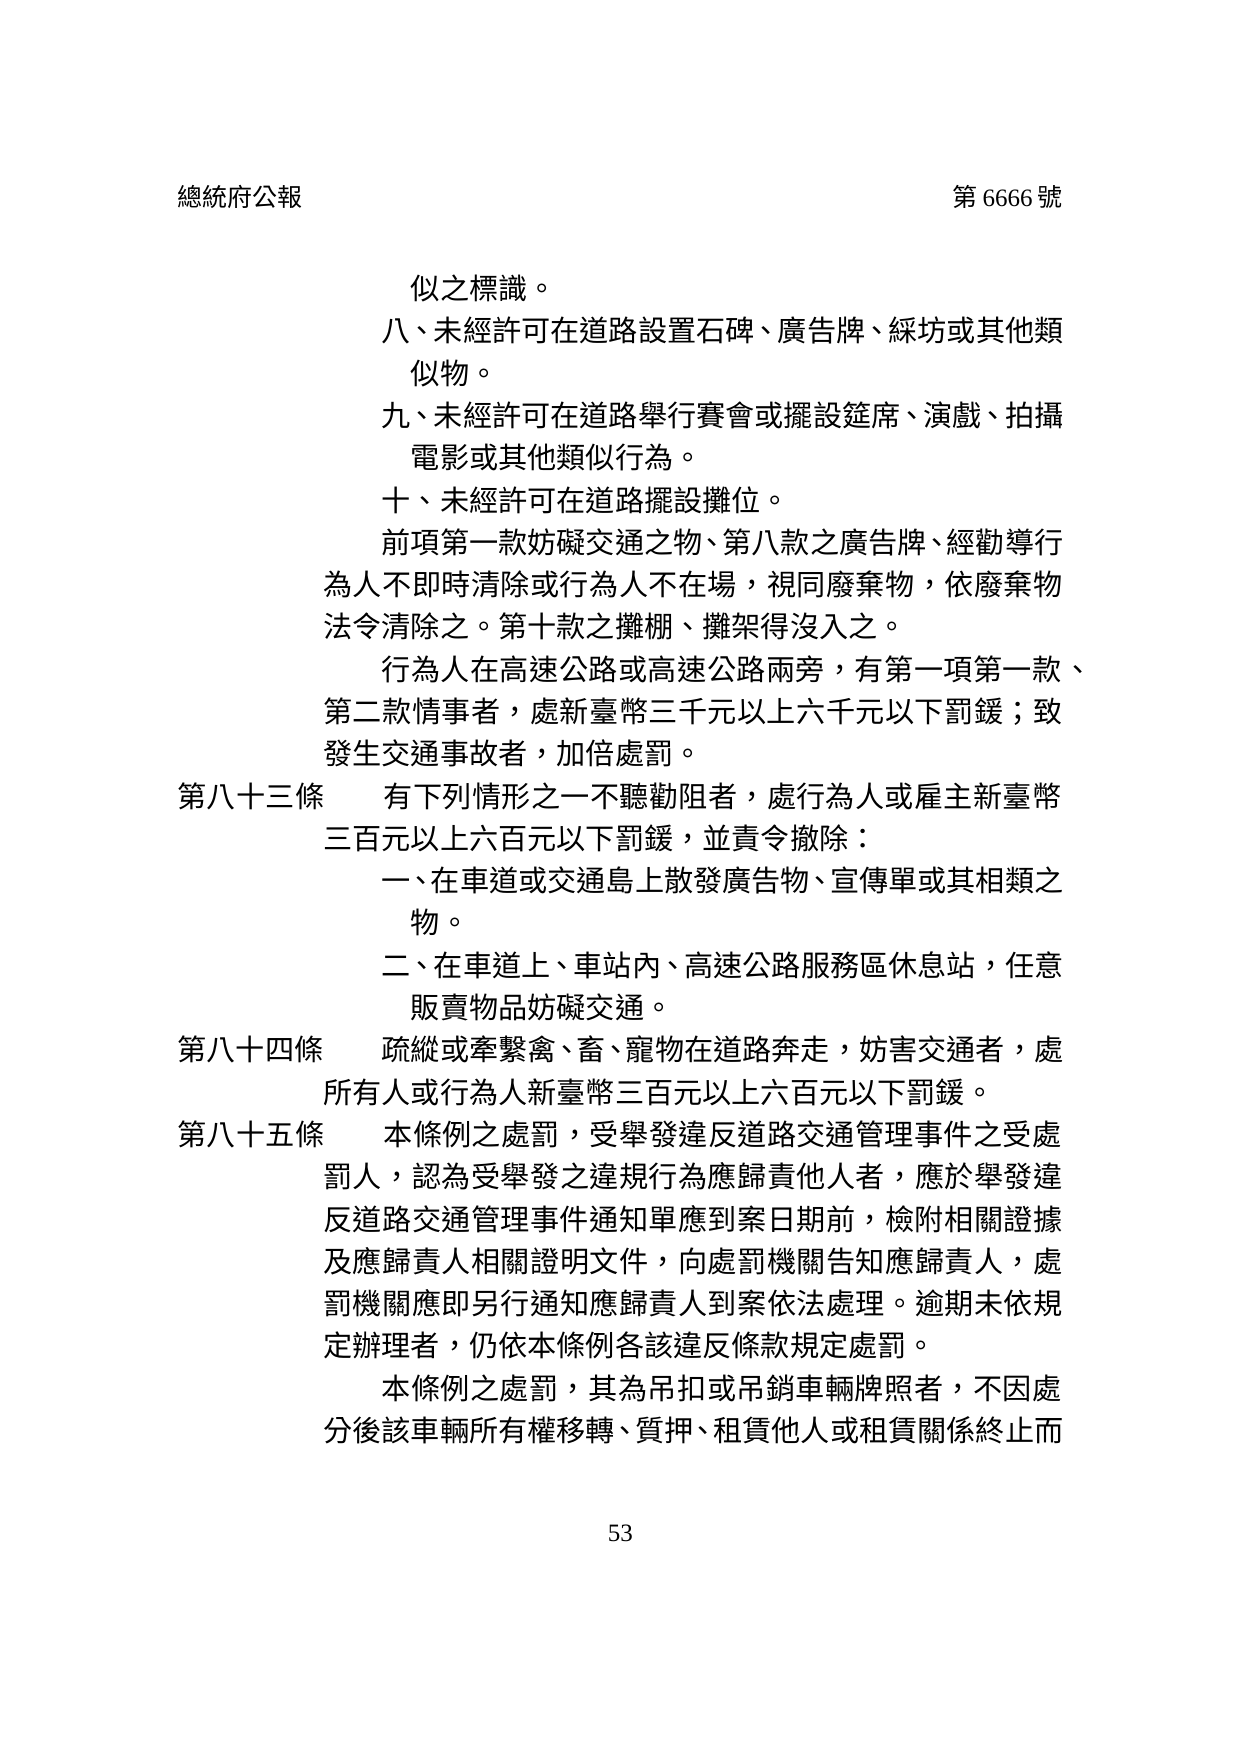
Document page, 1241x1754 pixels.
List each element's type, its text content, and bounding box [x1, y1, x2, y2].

text 似之標識。 [381, 266, 1063, 308]
text 二、在車道上、車站內、高速公路服務區休息站，任意販賣物品妨礙交通。 [381, 942, 1063, 1027]
text 八、未經許可在道路設置石碑、廣告牌、綵坊或其他類似物。 [381, 308, 1063, 393]
text 前項第一款妨礙交通之物、第八款之廣告牌、經勸導行為人不即時清除或行為人不在場，視同廢棄物，依廢棄物法令清除之。第十款之攤棚、攤架得沒入之。 [323, 519, 1063, 646]
text 第八十五條 本條例之處罰，受舉發違反道路交通管理事件之受處罰人，認為受舉發之違規行為應歸責他人者，應於舉發違反道路交通管理事件通知單應到案日期前，檢附相關證據及應歸責人相關證明文件，向處罰機關告知應歸責人，處罰機關應即另行通知應歸責人到案依法處理。逾期未依規定辦理者，仍依本條例各該違反條款規定處罰。 [177, 1112, 1063, 1365]
text 第八十三條 有下列情形之一不聽勸阻者，處行為人或雇主新臺幣三百元以上六百元以下罰鍰，並責令撤除： [177, 773, 1063, 858]
text 行為人在高速公路或高速公路兩旁，有第一項第一款、第二款情事者，處新臺幣三千元以上六千元以下罰鍰；致發生交通事故者，加倍處罰。 [323, 646, 1063, 773]
text 十、未經許可在道路擺設攤位。 [381, 477, 1063, 519]
text 第八十四條 疏縱或牽繫禽、畜、寵物在道路奔走，妨害交通者，處所有人或行為人新臺幣三百元以上六百元以下罰鍰。 [177, 1027, 1063, 1112]
text 九、未經許可在道路舉行賽會或擺設筵席、演戲、拍攝電影或其他類似行為。 [381, 393, 1063, 477]
text 本條例之處罰，其為吊扣或吊銷車輛牌照者，不因處分後該車輛所有權移轉、質押、租賃他人或租賃關係終止而 [323, 1365, 1063, 1450]
text 一、在車道或交通島上散發廣告物、宣傳單或其相類之物。 [381, 858, 1063, 942]
